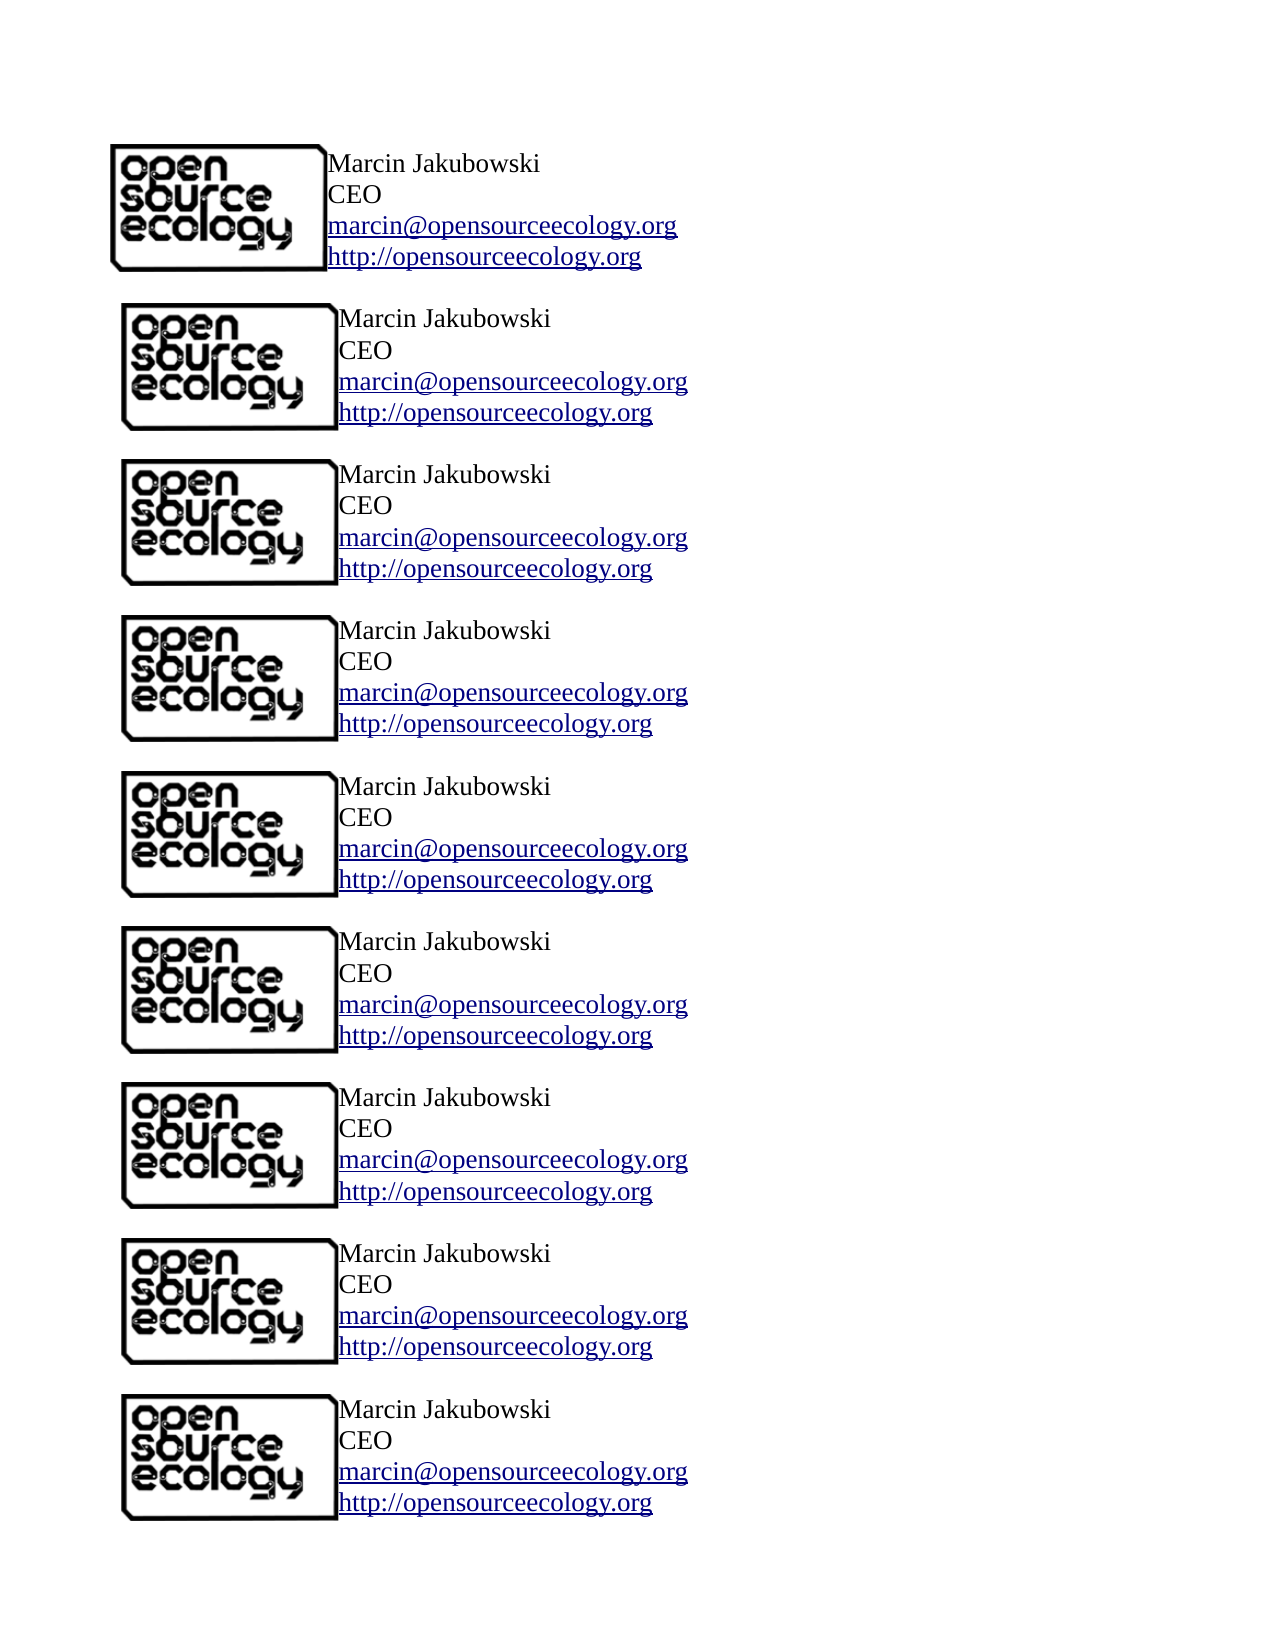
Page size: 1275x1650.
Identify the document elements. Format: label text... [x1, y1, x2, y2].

text marcin@opensourceecology.org [339, 521, 1157, 552]
text CEO [339, 1424, 1157, 1455]
text marcin@opensourceecology.org [339, 1455, 1157, 1486]
text CEO [339, 1112, 1157, 1143]
picture [118, 1237, 339, 1366]
text CEO [339, 957, 1157, 988]
text http://opensourceecology.org [328, 240, 1157, 271]
text marcin@opensourceecology.org [328, 209, 1157, 240]
text Marcin Jakubowski [339, 770, 1157, 801]
text http://opensourceecology.org [339, 1486, 1157, 1517]
text http://opensourceecology.org [339, 552, 1157, 583]
text CEO [328, 178, 1157, 209]
picture [118, 1393, 339, 1522]
picture [118, 770, 339, 899]
text Marcin Jakubowski [328, 147, 1157, 178]
text http://opensourceecology.org [339, 1019, 1157, 1050]
text Marcin Jakubowski [339, 926, 1157, 957]
text CEO [339, 645, 1157, 676]
text marcin@opensourceecology.org [339, 365, 1157, 396]
text marcin@opensourceecology.org [339, 1143, 1157, 1175]
text marcin@opensourceecology.org [339, 832, 1157, 863]
picture [118, 926, 339, 1055]
text Marcin Jakubowski [339, 303, 1157, 334]
text marcin@opensourceecology.org [339, 676, 1157, 707]
text Marcin Jakubowski [339, 1393, 1157, 1424]
text CEO [339, 1268, 1157, 1299]
text CEO [339, 801, 1157, 832]
text Marcin Jakubowski [339, 458, 1157, 489]
picture [118, 1081, 339, 1210]
text Marcin Jakubowski [339, 1237, 1157, 1268]
text http://opensourceecology.org [339, 707, 1157, 739]
text http://opensourceecology.org [339, 396, 1157, 427]
picture [118, 458, 339, 587]
text Marcin Jakubowski [339, 1081, 1157, 1112]
picture [118, 614, 339, 743]
text http://opensourceecology.org [339, 863, 1157, 894]
text marcin@opensourceecology.org [339, 1299, 1157, 1330]
text CEO [339, 489, 1157, 521]
picture [107, 143, 328, 273]
text Marcin Jakubowski [339, 614, 1157, 645]
text http://opensourceecology.org [339, 1175, 1157, 1206]
picture [118, 303, 339, 432]
text marcin@opensourceecology.org [339, 988, 1157, 1019]
text http://opensourceecology.org [339, 1330, 1157, 1362]
text CEO [339, 334, 1157, 365]
